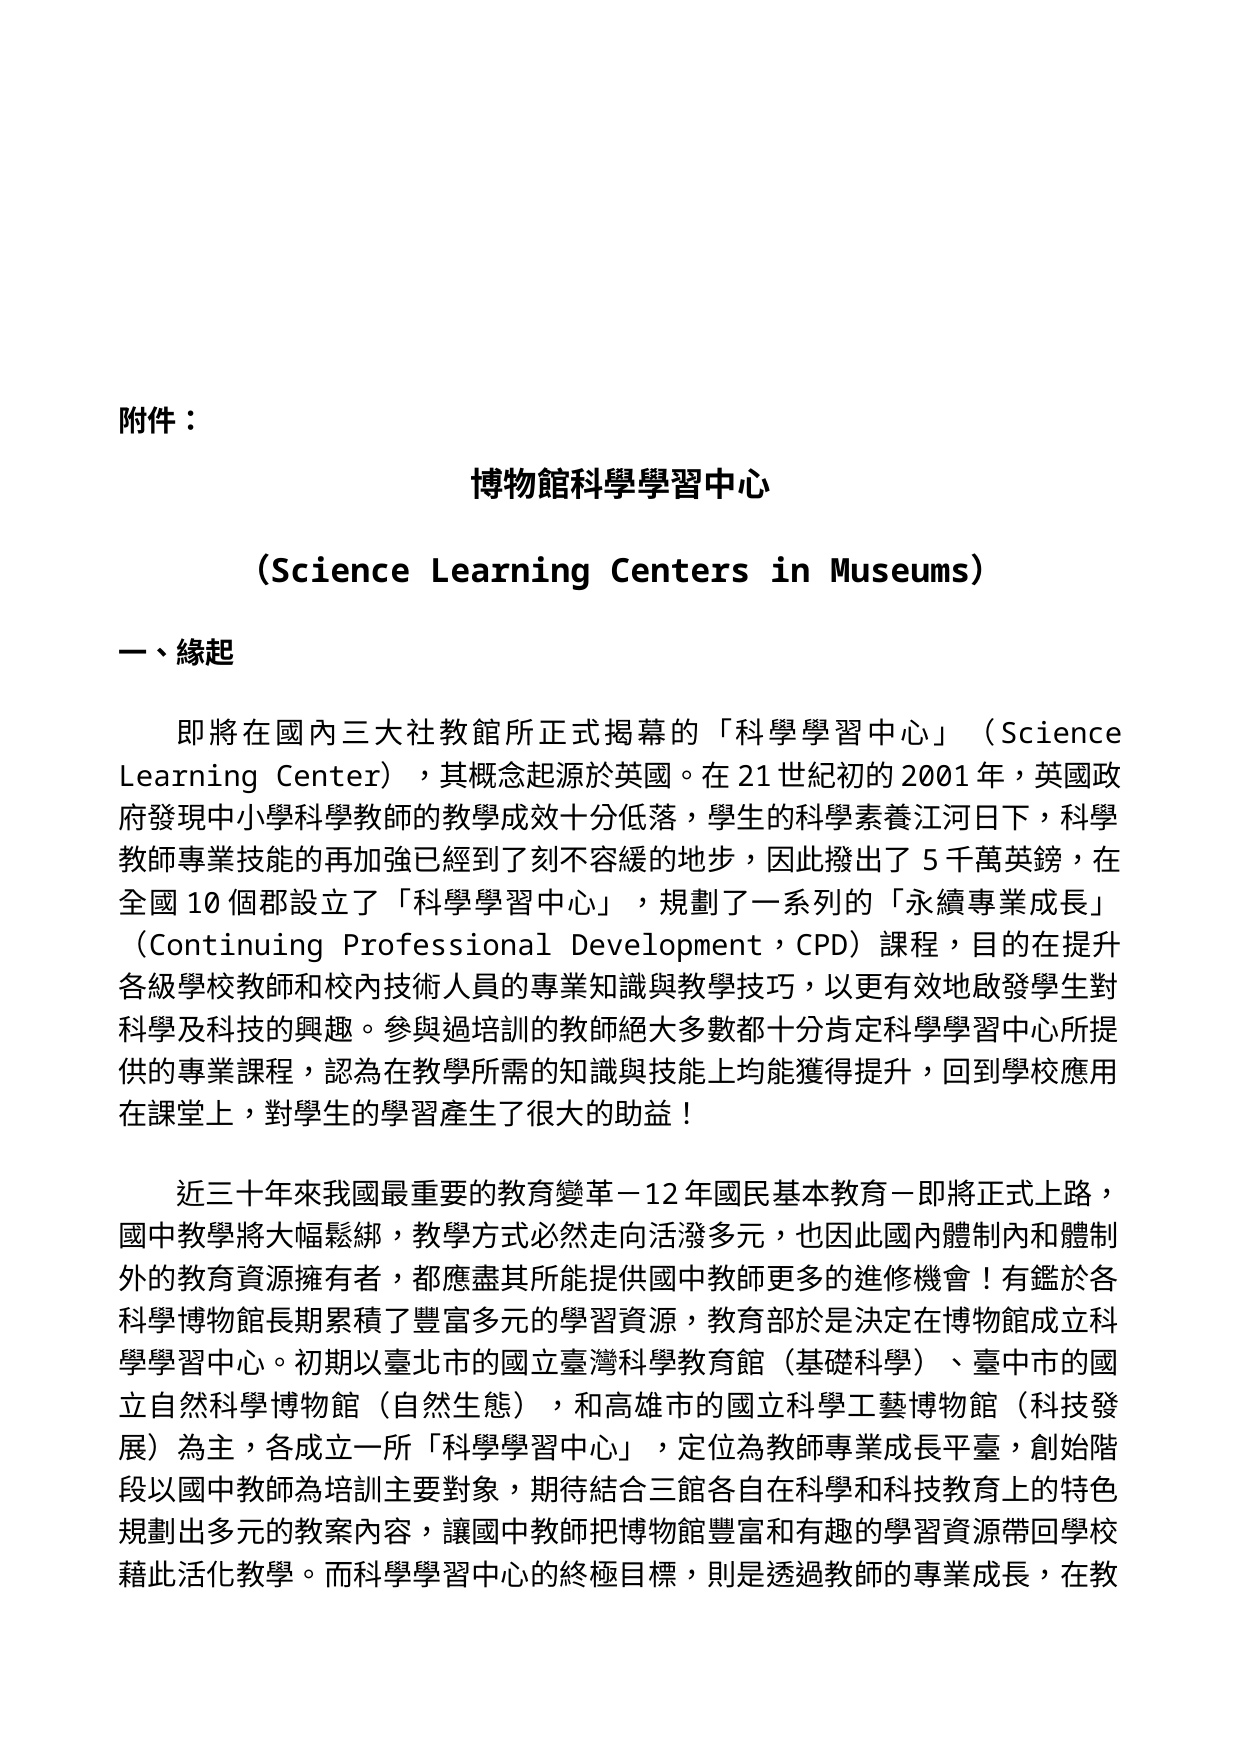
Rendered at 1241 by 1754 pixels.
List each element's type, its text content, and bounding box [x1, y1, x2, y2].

text 附件： [118, 377, 1122, 439]
text 一、緣起 [118, 630, 1122, 672]
text 即將在國內三大社教館所正式揭幕的「科學學習中心」（Science Learning Center），其概念起源於英國。在21世紀初的2001年，英國政府發現中小學科學教師的教學成效十分低落，學生的科學素養江河日下，科學教師專業技能的再加強已經到了刻不容緩的地步，因此撥出了5千萬英鎊，在全國10個郡設立了「科學學習中心」，規劃了一系列的「永續專業成長」（Continuing Professional Development，CPD）課程，目的在提升各級學校教師和校內技術人員的專業知識與教學技巧，以更有效地啟發學生對科學及科技的興趣。參與過培訓的教師絕大多數都十分肯定科學學習中心所提供的專業課程，認為在教學所需的知識與技能上均能獲得提升，回到學校應用在課堂上，對學生的學習產生了很大的助益！ [118, 710, 1122, 1133]
text 近三十年來我國最重要的教育變革－12年國民基本教育－即將正式上路，國中教學將大幅鬆綁，教學方式必然走向活潑多元，也因此國內體制內和體制外的教育資源擁有者，都應盡其所能提供國中教師更多的進修機會！有鑑於各科學博物館長期累積了豐富多元的學習資源，教育部於是決定在博物館成立科學學習中心。初期以臺北市的國立臺灣科學教育館（基礎科學）、臺中市的國立自然科學博物館（自然生態），和高雄市的國立科學工藝博物館（科技發展）為主，各成立一所「科學學習中心」，定位為教師專業成長平臺，創始階段以國中教師為培訓主要對象，期待結合三館各自在科學和科技教育上的特色，規劃出多元的教案內容，讓國中教師把博物館豐富和有趣的學習資源帶回學校，藉此活化教學。而科學學習中心的終極目標，則是透過教師的專業成長，在教學上有效提升學生對科學的興趣和素養能力，但不是幫助學生更會應付學科考試，而是希望國內學生能在國際能力評量指標上有明顯進步，同時也希望讓臺灣社會因著科學態度的普及深化，而更趨理性和諧！ [118, 1171, 1122, 1594]
text 博物館科學學習中心 [118, 458, 1122, 506]
text （Science Learning Centers in Museums） [118, 544, 1122, 592]
